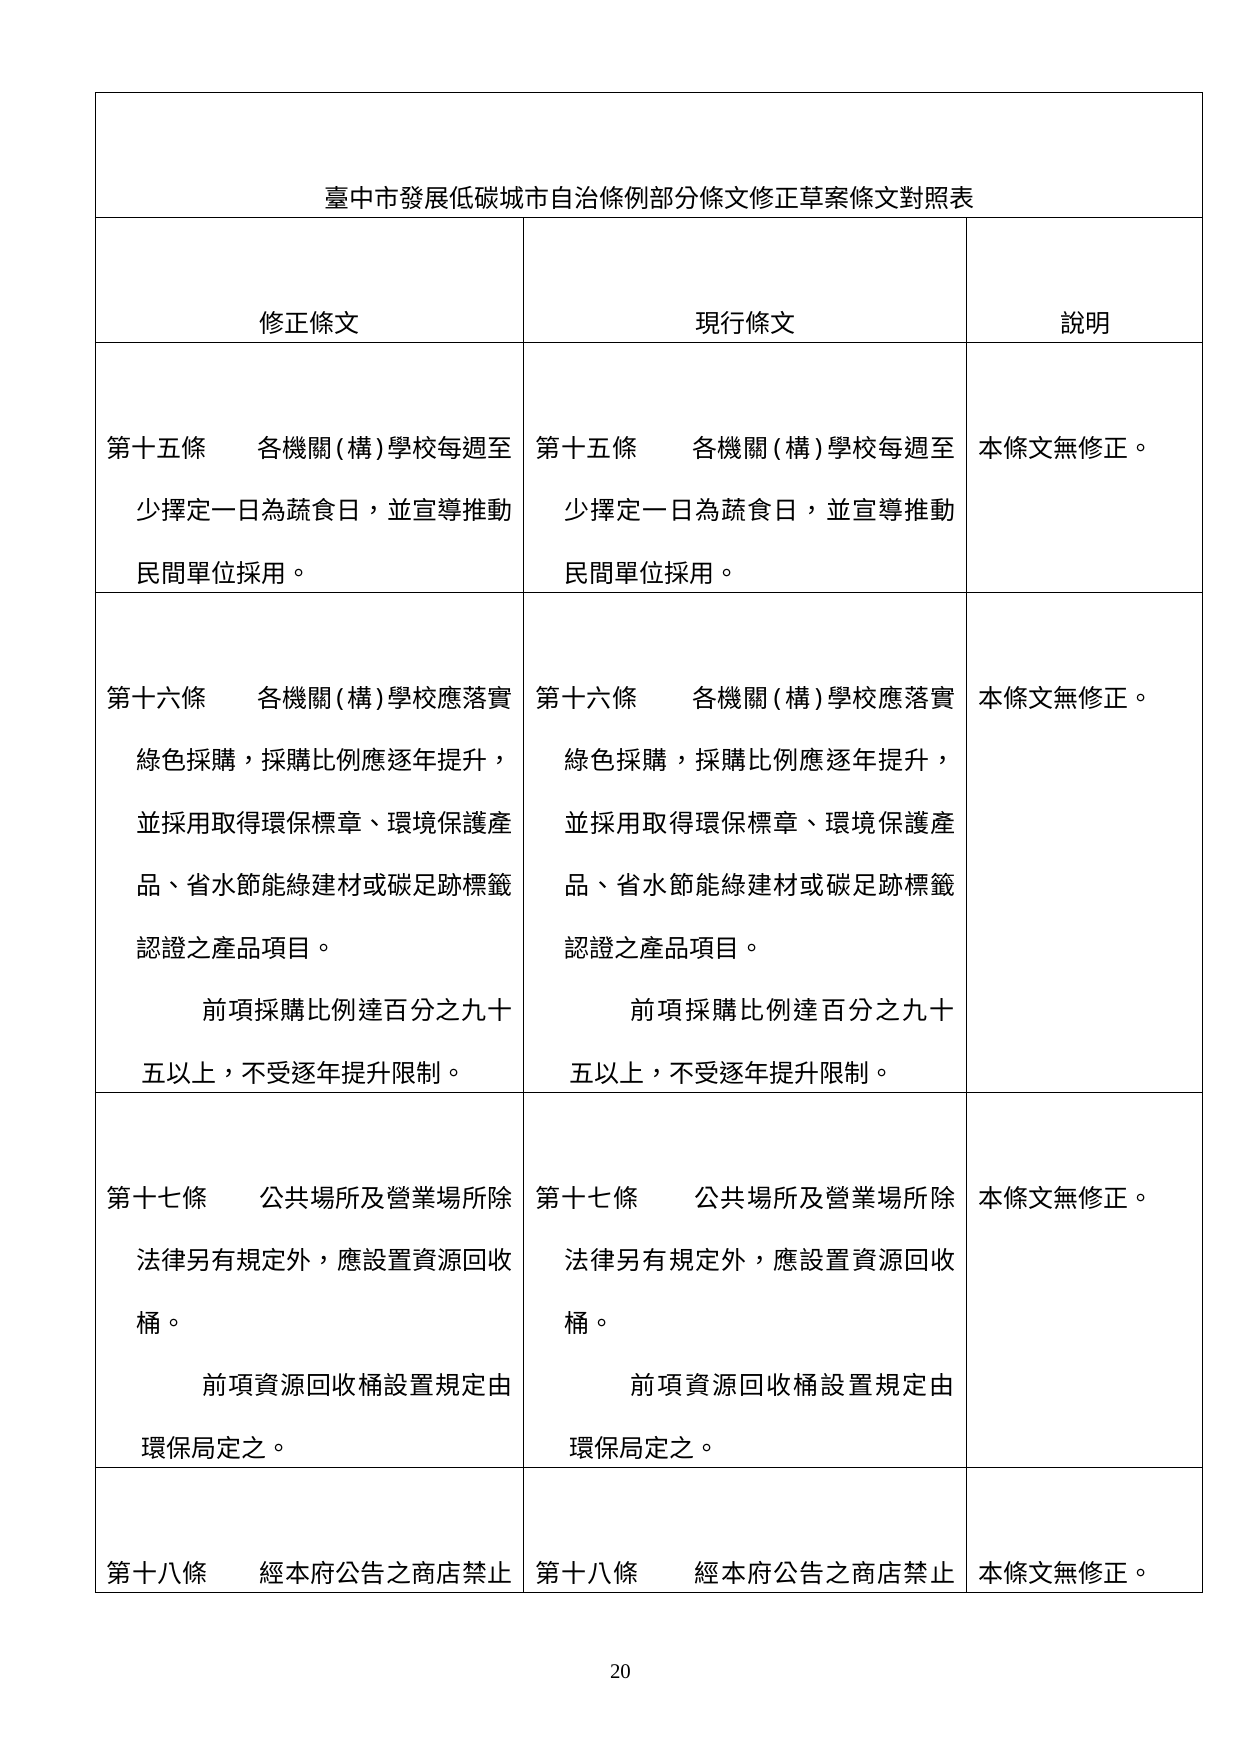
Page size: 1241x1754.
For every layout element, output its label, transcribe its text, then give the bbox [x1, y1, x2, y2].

table_cell 第十六條 各機關(構)學校應落實綠色採購，採購比例應逐年提升，並採用取得環保標章、環境保護產品、省水節能綠建材或碳足跡標籤認證之產品項目。 前項採購比例達百分之九十五以上，不受逐年提升限制。 [96, 593, 523, 1092]
table_cell 第十七條 公共場所及營業場所除法律另有規定外，應設置資源回收桶。 前項資源回收桶設置規定由環保局定之。 [524, 1093, 966, 1467]
table_cell 本條文無修正。 [967, 1468, 1202, 1592]
table_header 臺中市發展低碳城市自治條例部分條文修正草案條文對照表 [96, 93, 1202, 217]
table_cell 第十五條 各機關(構)學校每週至少擇定一日為蔬食日，並宣導推動民間單位採用。 [524, 343, 966, 592]
table_cell 本條文無修正。 [967, 593, 1202, 1092]
table_cell 第十八條 經本府公告之商店禁止 [524, 1468, 966, 1592]
table_cell 修正條文 [96, 218, 523, 342]
table_cell 第十八條 經本府公告之商店禁止 [96, 1468, 523, 1592]
table_cell 說明 [967, 218, 1202, 342]
table_cell 第十六條 各機關(構)學校應落實綠色採購，採購比例應逐年提升，並採用取得環保標章、環境保護產品、省水節能綠建材或碳足跡標籤認證之產品項目。 前項採購比例達百分之九十五以上，不受逐年提升限制。 [524, 593, 966, 1092]
table_cell 本條文無修正。 [967, 343, 1202, 592]
table_cell 第十五條 各機關(構)學校每週至少擇定一日為蔬食日，並宣導推動民間單位採用。 [96, 343, 523, 592]
table_cell 第十七條 公共場所及營業場所除法律另有規定外，應設置資源回收桶。 前項資源回收桶設置規定由環保局定之。 [96, 1093, 523, 1467]
table_cell 本條文無修正。 [967, 1093, 1202, 1467]
table_cell 現行條文 [524, 218, 966, 342]
